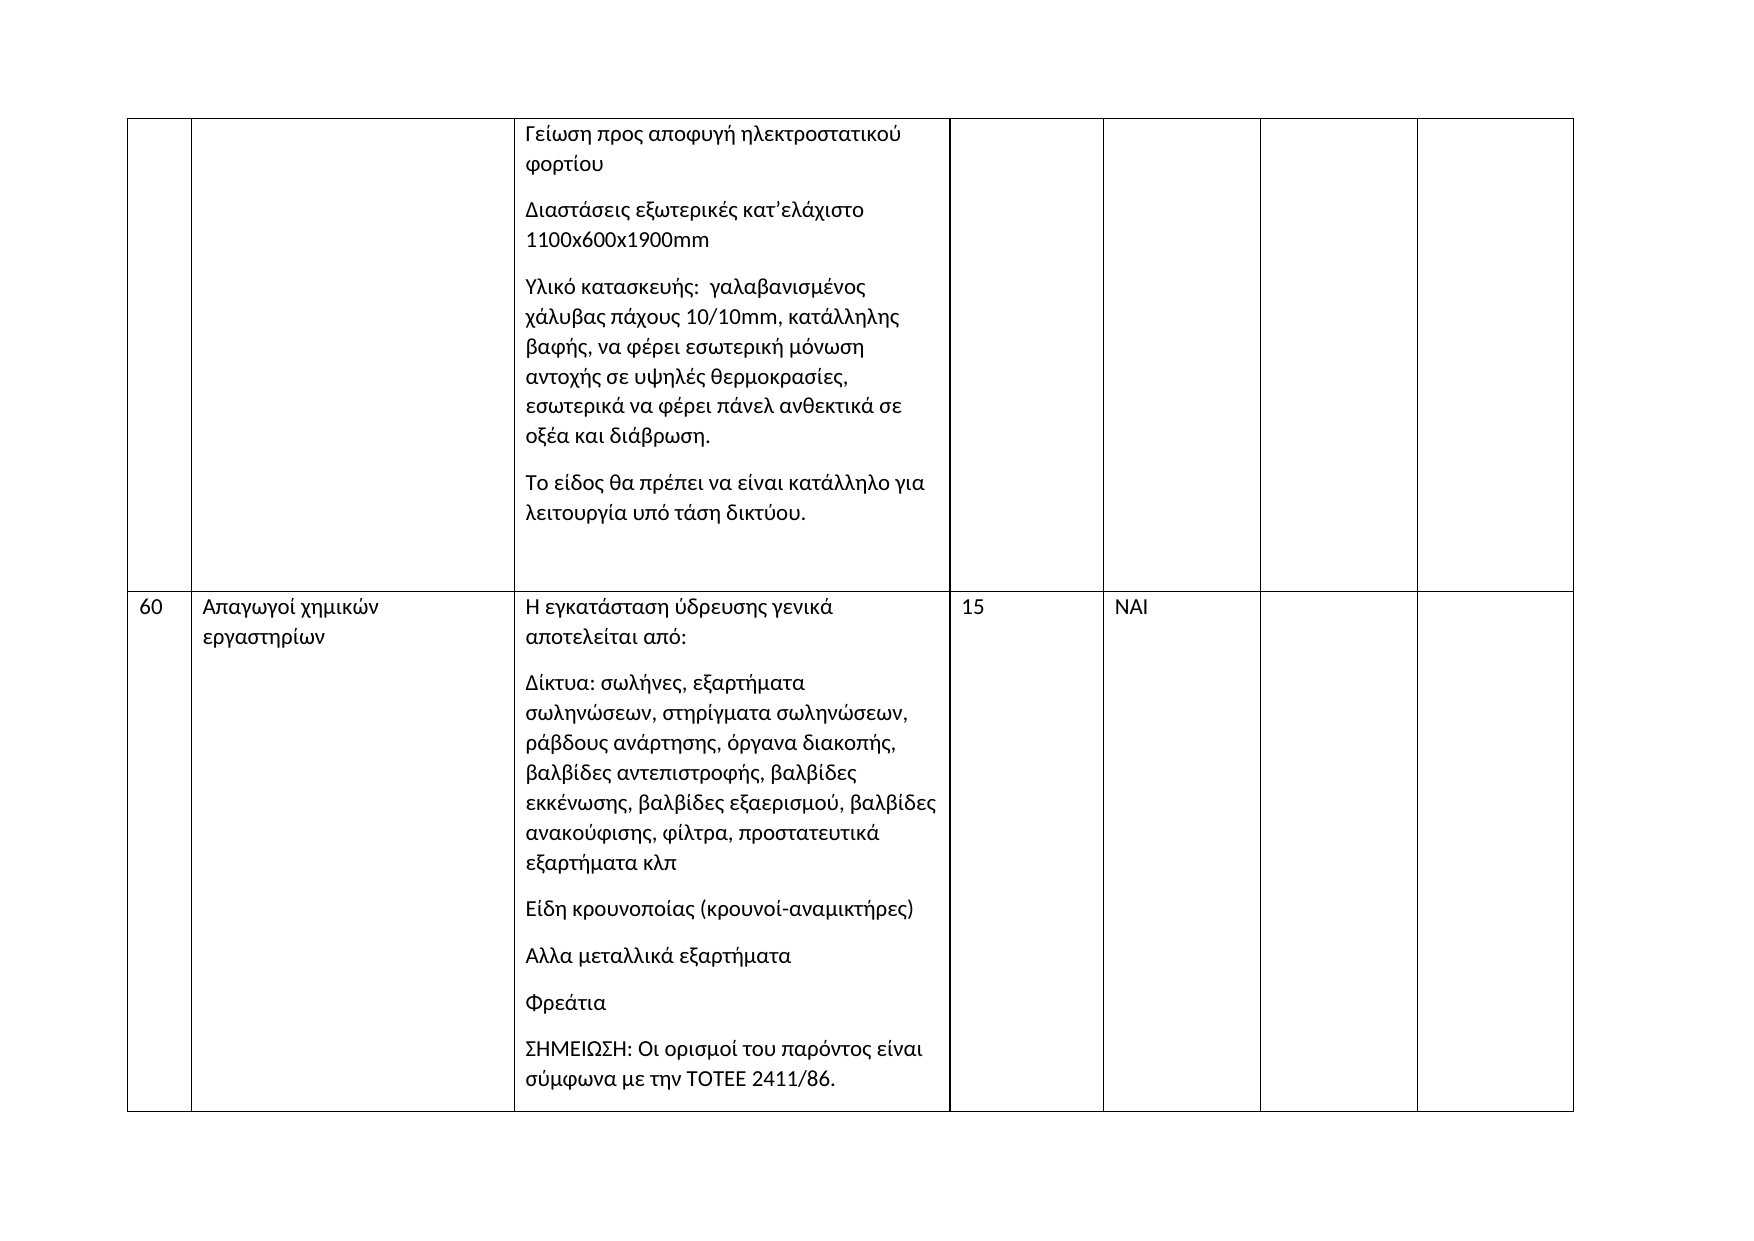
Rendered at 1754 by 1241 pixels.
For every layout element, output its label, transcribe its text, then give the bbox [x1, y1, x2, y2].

table_cell ΝΑΙ [1104, 592, 1260, 1111]
table_cell [1261, 119, 1417, 591]
table_cell [192, 119, 514, 591]
table_cell 60 [128, 592, 191, 1111]
table_cell [1418, 592, 1573, 1111]
table_cell [1418, 119, 1573, 591]
table_cell [951, 119, 1103, 591]
table_cell [1104, 119, 1260, 591]
table_cell Γείωση προς αποφυγή ηλεκτροστατικού φορτίου Διαστάσεις εξωτερικές κατ’ελάχιστο 1100x600x1900mm Υλικό κατασκευής: γαλαβανισμένος χάλυβας πάχους 10/10mm, κατάλληλης βαφής, να φέρει εσωτερική μόνωση αντοχής σε υψηλές θερμοκρασίες, εσωτερικά να φέρει πάνελ ανθεκτικά σε οξέα και διάβρωση. Το είδος θα πρέπει να είναι κατάλληλο για λειτουργία υπό τάση δικτύου. [515, 119, 949, 591]
table_cell [1261, 592, 1417, 1111]
table_cell Απαγωγοί χημικών εργαστηρίων [192, 592, 514, 1111]
table_cell Η εγκατάσταση ύδρευσης γενικά αποτελείται από: Δίκτυα: σωλήνες, εξαρτήματα σωληνώσεων, στηρίγματα σωληνώσεων, ράβδους ανάρτησης, όργανα διακοπής, βαλβίδες αντεπιστροφής, βαλβίδες εκκένωσης, βαλβίδες εξαερισμού, βαλβίδες ανακούφισης, φίλτρα, προστατευτικά εξαρτήματα κλπ Είδη κρουνοποίας (κρουνοί-αναμικτήρες) Αλλα μεταλλικά εξαρτήματα Φρεάτια ΣΗΜΕΙΩΣΗ: Οι ορισμοί του παρόντος είναι σύμφωνα με την ΤΟΤΕΕ 2411/86. [515, 592, 949, 1111]
table_cell 15 [951, 592, 1103, 1111]
table_cell [128, 119, 191, 591]
